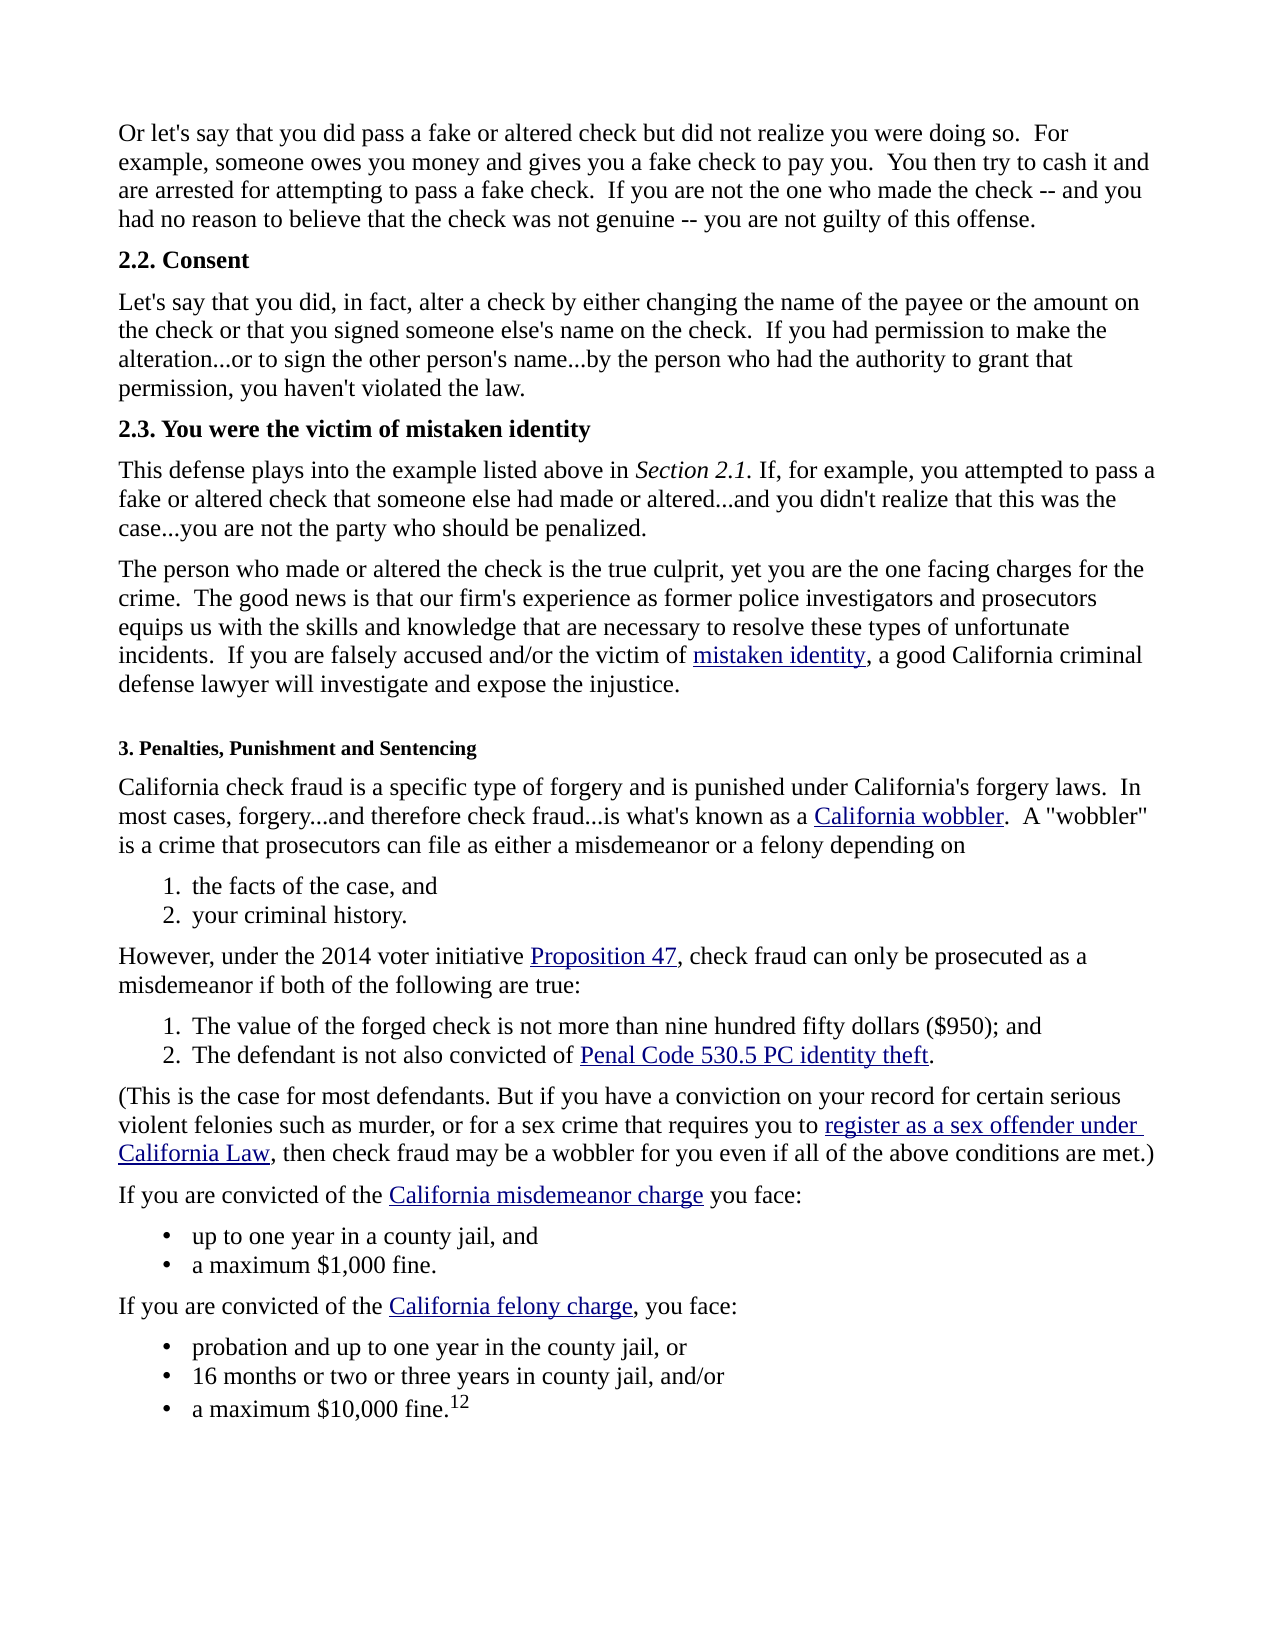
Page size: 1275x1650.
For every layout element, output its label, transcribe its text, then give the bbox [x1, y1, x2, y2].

list your criminal history. [162, 900, 1157, 928]
list the facts of the case, and [162, 871, 1157, 900]
text Or let's say that you did pass a fake or altered check but did not realize you were doing so. For example, someone owes you money and gives you a fake check to pay you. You then try to cash it and are arrested for attempting to pass a fake check. If you are not the one who made the check -- and you had no reason to believe that the check was not genuine -- you are not guilty of this offense. [118, 118, 1157, 233]
text California check fraud is a specific type of forgery and is punished under California's forgery laws. In most cases, forgery...and therefore check fraud...is what's known as a California wobbler. A "wobbler" is a crime that prosecutors can file as either a misdemeanor or a felony depending on [118, 772, 1157, 858]
subtitle 3. Penalties, Punishment and Sentencing [118, 736, 1157, 760]
list The value of the forged check is not more than nine hundred fifty dollars ($950); and [162, 1011, 1157, 1040]
text 2.3. You were the victim of mistaken identity [118, 414, 1157, 443]
text If you are convicted of the California felony charge, you face: [118, 1291, 1157, 1320]
text The person who made or altered the check is the true culprit, yet you are the one facing charges for the crime. The good news is that our firm's experience as former police investigators and prosecutors equips us with the skills and knowledge that are necessary to resolve these types of unfortunate incidents. If you are falsely accused and/or the victim of mistaken identity, a good California criminal defense lawyer will investigate and expose the injustice. [118, 554, 1157, 698]
list up to one year in a county jail, and [162, 1221, 1157, 1250]
list 16 months or two or three years in county jail, and/or [162, 1361, 1157, 1390]
list The defendant is not also convicted of Penal Code 530.5 PC identity theft. [162, 1040, 1157, 1068]
text Let's say that you did, in fact, alter a check by either changing the name of the payee or the amount on the check or that you signed someone else's name on the check. If you had permission to make the alteration...or to sign the other person's name...by the person who had the authority to grant that permission, you haven't violated the law. [118, 287, 1157, 402]
text This defense plays into the example listed above in Section 2.1. If, for example, you attempted to pass a fake or altered check that someone else had made or altered...and you didn't realize that this was the case...you are not the party who should be penalized. [118, 456, 1157, 542]
text If you are convicted of the California misdemeanor charge you face: [118, 1180, 1157, 1208]
list a maximum $10,000 fine.12 [162, 1390, 1157, 1423]
text However, under the 2014 voter initiative Proposition 47, check fraud can only be prosecuted as a misdemeanor if both of the following are true: [118, 941, 1157, 998]
list a maximum $1,000 fine. [162, 1250, 1157, 1278]
text (This is the case for most defendants. But if you have a conviction on your record for certain serious violent felonies such as murder, or for a sex crime that requires you to register as a sex offender under California Law, then check fraud may be a wobbler for you even if all of the above conditions are met.) [118, 1081, 1157, 1167]
text 2.2. Consent [118, 246, 1157, 274]
list probation and up to one year in the county jail, or [162, 1332, 1157, 1361]
